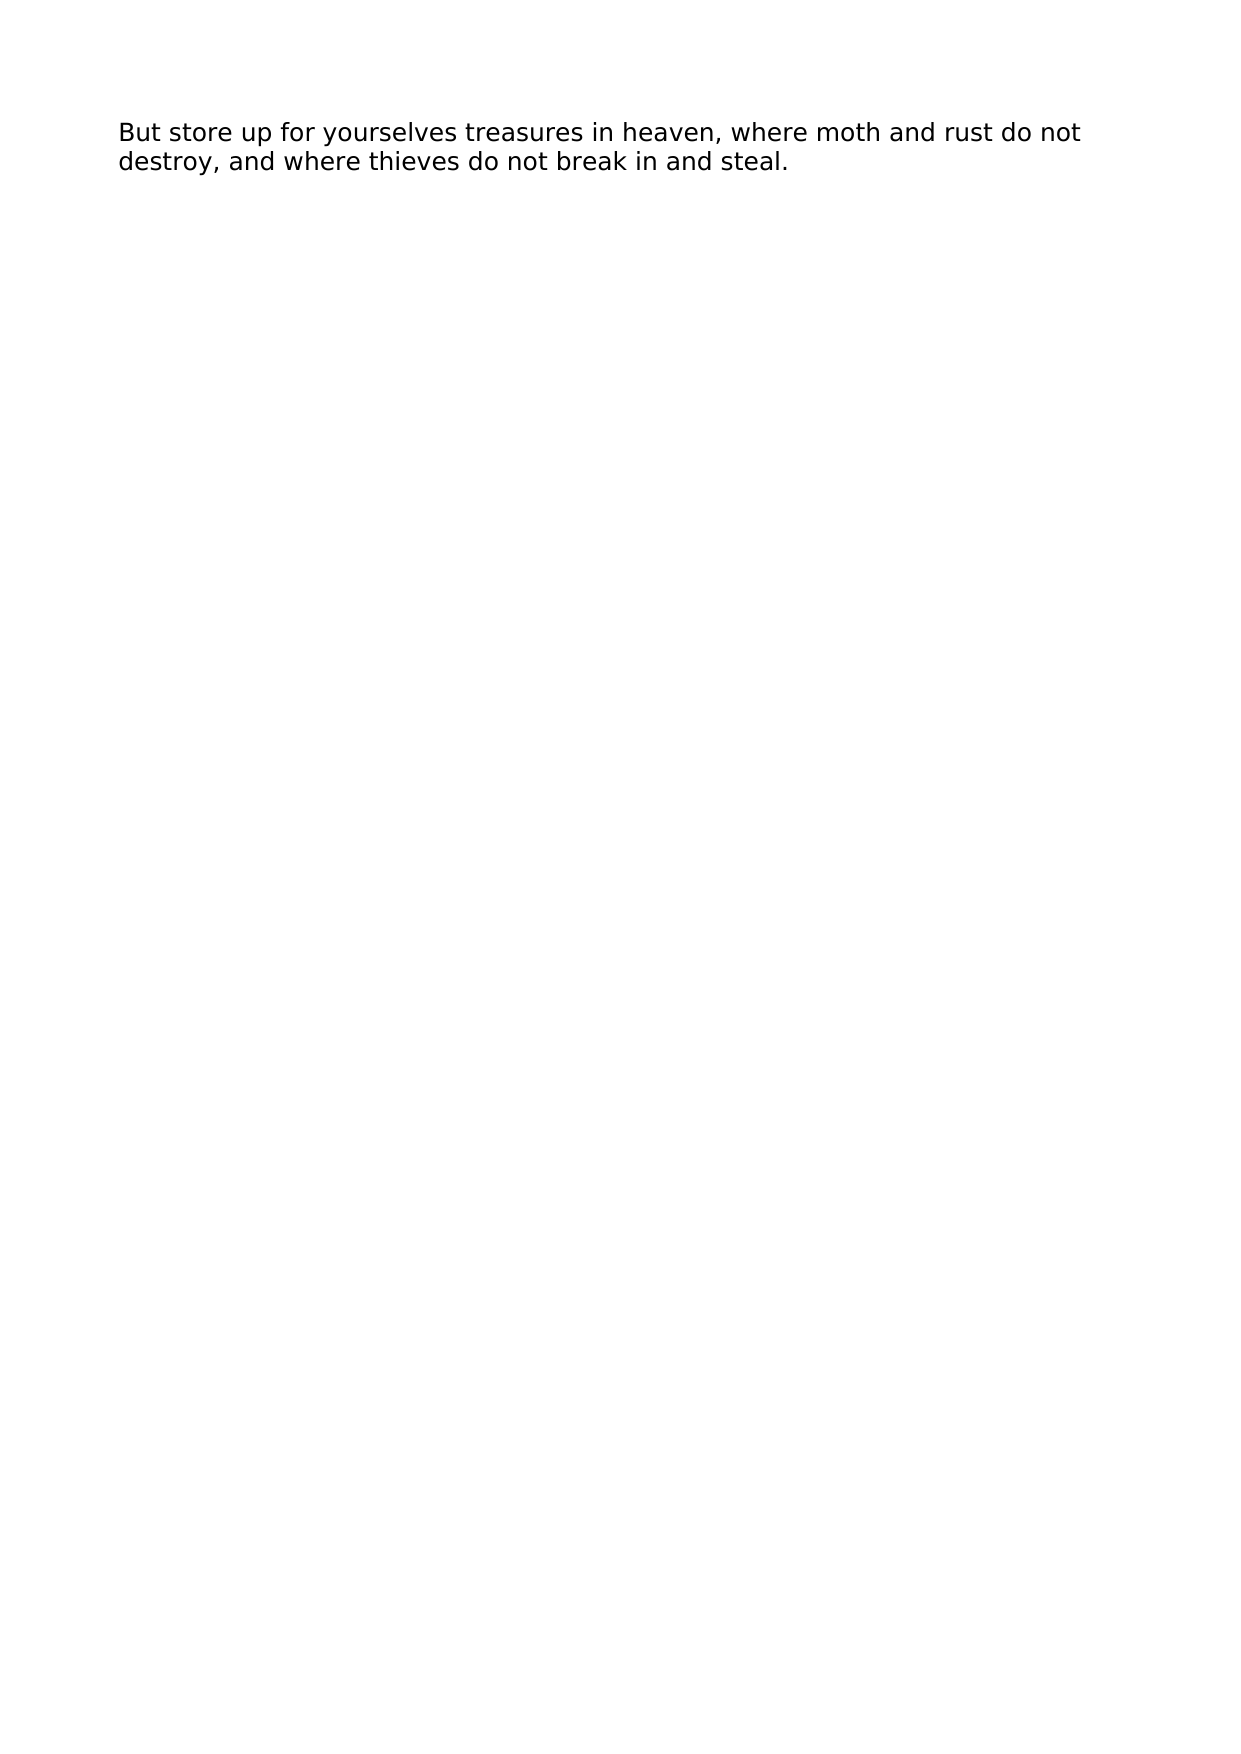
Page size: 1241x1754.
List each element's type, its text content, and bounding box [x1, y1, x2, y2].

text But store up for yourselves treasures in heaven, where moth and rust do not destroy, and where thieves do not break in and steal. [118, 118, 1122, 176]
